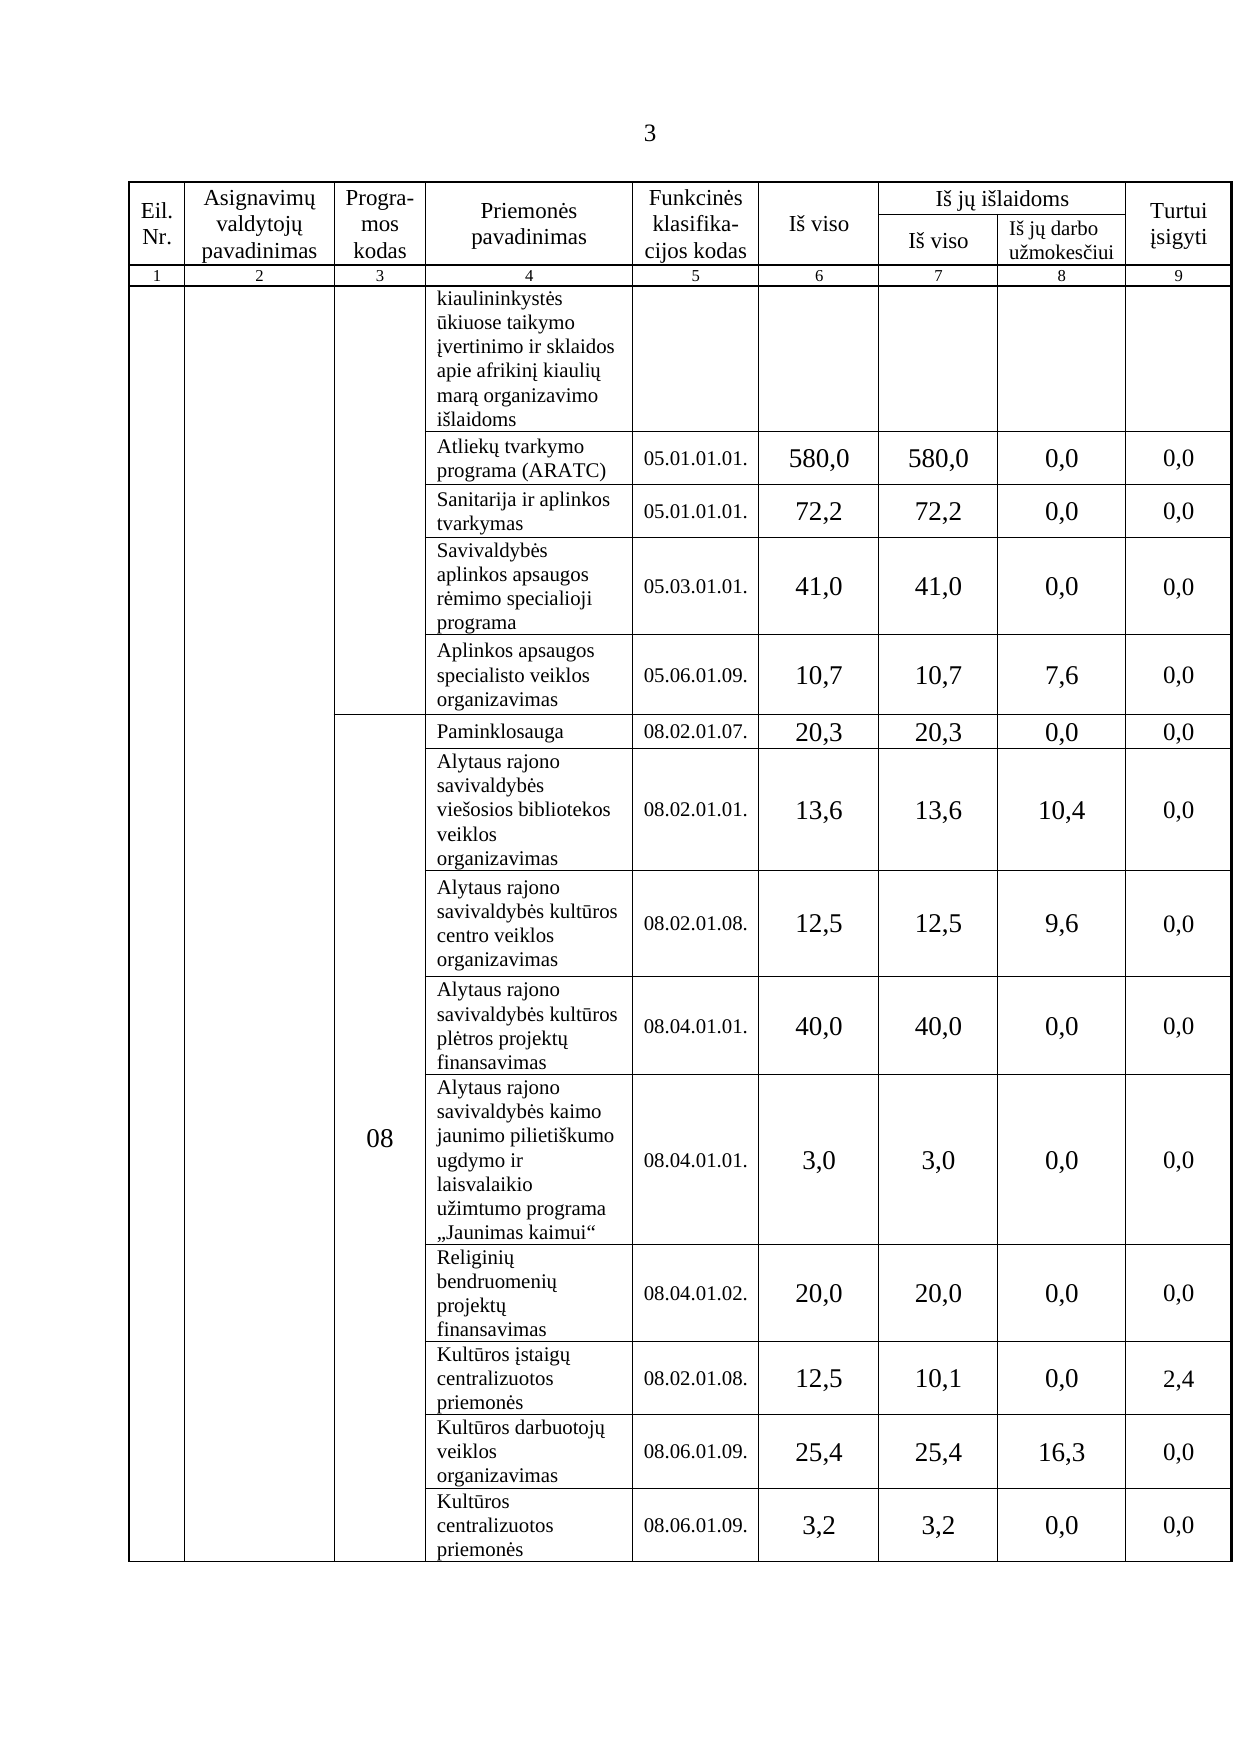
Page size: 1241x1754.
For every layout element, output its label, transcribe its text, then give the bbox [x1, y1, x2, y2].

table_cell 13,6 [879, 749, 997, 869]
table_cell 12,5 [759, 1342, 878, 1414]
table_cell 08.02.01.08. [633, 1342, 758, 1414]
table_cell 20,3 [879, 715, 997, 748]
table_cell [335, 287, 425, 714]
table_cell 0,0 [1126, 1245, 1230, 1341]
table_cell 0,0 [1126, 485, 1230, 537]
table_cell 0,0 [1126, 715, 1230, 748]
table_header Funkcinės klasifika-cijos kodas [633, 183, 758, 264]
table_cell 13,6 [759, 749, 878, 869]
table_cell 20,3 [759, 715, 878, 748]
table_cell Aplinkos apsaugos specialisto veiklos organizavimas [426, 635, 632, 714]
table_cell [759, 287, 878, 431]
table_cell 0,0 [1126, 538, 1230, 634]
table_cell 0,0 [998, 538, 1125, 634]
table_cell kiaulininkystės ūkiuose taikymo įvertinimo ir sklaidos apie afrikinį kiaulių marą organizavimo išlaidoms [426, 287, 632, 431]
table_cell 0,0 [1126, 871, 1230, 976]
table_cell 0,0 [1126, 749, 1230, 869]
table_cell 0,0 [1126, 1489, 1230, 1561]
table_cell 0,0 [998, 1489, 1125, 1561]
table_cell 0,0 [998, 977, 1125, 1074]
table_cell 4 [426, 266, 632, 285]
table_cell 08.04.01.01. [633, 1075, 758, 1244]
table_cell 0,0 [998, 485, 1125, 537]
table_cell 10,7 [759, 635, 878, 714]
table_cell Paminklosauga [426, 715, 632, 748]
table_cell 25,4 [759, 1415, 878, 1487]
table_cell Atliekų tvarkymo programa (ARATC) [426, 432, 632, 484]
table_cell 0,0 [998, 715, 1125, 748]
table_cell 05.01.01.01. [633, 432, 758, 484]
table_cell Kultūros įstaigų centralizuotos priemonės [426, 1342, 632, 1414]
table_cell 0,0 [998, 1342, 1125, 1414]
table_header Progra-mos kodas [335, 183, 425, 264]
table_cell 9,6 [998, 871, 1125, 976]
table_cell [1126, 287, 1230, 431]
table_cell 08 [335, 715, 425, 1561]
table_cell [130, 287, 184, 1561]
table_cell 05.06.01.09. [633, 635, 758, 714]
table_cell 7 [879, 266, 997, 285]
table_cell 3,0 [879, 1075, 997, 1244]
table_cell 10,7 [879, 635, 997, 714]
table_header Iš viso [759, 183, 878, 264]
table_cell 0,0 [998, 432, 1125, 484]
table_cell 10,4 [998, 749, 1125, 869]
table_cell 2 [185, 266, 334, 285]
table_cell 8 [998, 266, 1125, 285]
table_cell 0,0 [998, 1075, 1125, 1244]
table_cell Kultūros centralizuotos priemonės [426, 1489, 632, 1561]
table_cell 10,1 [879, 1342, 997, 1414]
table_cell Alytaus rajono savivaldybės kaimo jaunimo pilietiškumo ugdymo ir laisvalaikio užimtumo programa „Jaunimas kaimui“ [426, 1075, 632, 1244]
table_cell 0,0 [998, 1245, 1125, 1341]
table_cell 20,0 [759, 1245, 878, 1341]
table_cell Religinių bendruomenių projektų finansavimas [426, 1245, 632, 1341]
table_cell 3,0 [759, 1075, 878, 1244]
table_cell 12,5 [759, 871, 878, 976]
table_cell 0,0 [1126, 635, 1230, 714]
table_cell 05.03.01.01. [633, 538, 758, 634]
table_header Iš jų išlaidoms [879, 183, 1125, 214]
table_cell 580,0 [879, 432, 997, 484]
table_cell [879, 287, 997, 431]
table_cell 08.06.01.09. [633, 1489, 758, 1561]
table_cell 16,3 [998, 1415, 1125, 1487]
table_cell Kultūros darbuotojų veiklos organizavimas [426, 1415, 632, 1487]
table_cell 580,0 [759, 432, 878, 484]
table_cell 40,0 [759, 977, 878, 1074]
table_cell Alytaus rajono savivaldybės kultūros centro veiklos organizavimas [426, 871, 632, 976]
table_cell 5 [633, 266, 758, 285]
table_cell 0,0 [1126, 1415, 1230, 1487]
table_cell 08.04.01.02. [633, 1245, 758, 1341]
table_cell 12,5 [879, 871, 997, 976]
table_cell Alytaus rajono savivaldybės viešosios bibliotekos veiklos organizavimas [426, 749, 632, 869]
table_cell [633, 287, 758, 431]
table_cell 0,0 [1126, 432, 1230, 484]
table_header Priemonės pavadinimas [426, 183, 632, 264]
table_cell 0,0 [1126, 1075, 1230, 1244]
table_cell 1 [130, 266, 184, 285]
table_cell 3,2 [759, 1489, 878, 1561]
table_cell [998, 287, 1125, 431]
table_header Asignavimų valdytojų pavadinimas [185, 183, 334, 264]
table_cell Alytaus rajono savivaldybės kultūros plėtros projektų finansavimas [426, 977, 632, 1074]
table_cell 40,0 [879, 977, 997, 1074]
table_cell 6 [759, 266, 878, 285]
table_cell Savivaldybės aplinkos apsaugos rėmimo specialioji programa [426, 538, 632, 634]
table_cell 2,4 [1126, 1342, 1230, 1414]
table_cell 08.02.01.08. [633, 871, 758, 976]
table_cell Iš viso [879, 215, 997, 264]
table_cell Iš jų darbo užmokesčiui [998, 215, 1125, 264]
table_cell 3 [335, 266, 425, 285]
table_cell Sanitarija ir aplinkos tvarkymas [426, 485, 632, 537]
table_cell 7,6 [998, 635, 1125, 714]
table_cell 72,2 [759, 485, 878, 537]
table_cell 0,0 [1126, 977, 1230, 1074]
table_cell 08.02.01.01. [633, 749, 758, 869]
table_cell 05.01.01.01. [633, 485, 758, 537]
table_cell 3,2 [879, 1489, 997, 1561]
table_header Turtui įsigyti [1126, 183, 1230, 264]
table_cell 9 [1126, 266, 1230, 285]
table_cell 08.02.01.07. [633, 715, 758, 748]
table_cell 25,4 [879, 1415, 997, 1487]
table_header Eil. Nr. [130, 183, 184, 264]
table_cell 20,0 [879, 1245, 997, 1341]
table_cell 41,0 [879, 538, 997, 634]
table_cell 08.04.01.01. [633, 977, 758, 1074]
table_cell 41,0 [759, 538, 878, 634]
table_cell 08.06.01.09. [633, 1415, 758, 1487]
table_cell 72,2 [879, 485, 997, 537]
table_cell [185, 287, 334, 1561]
